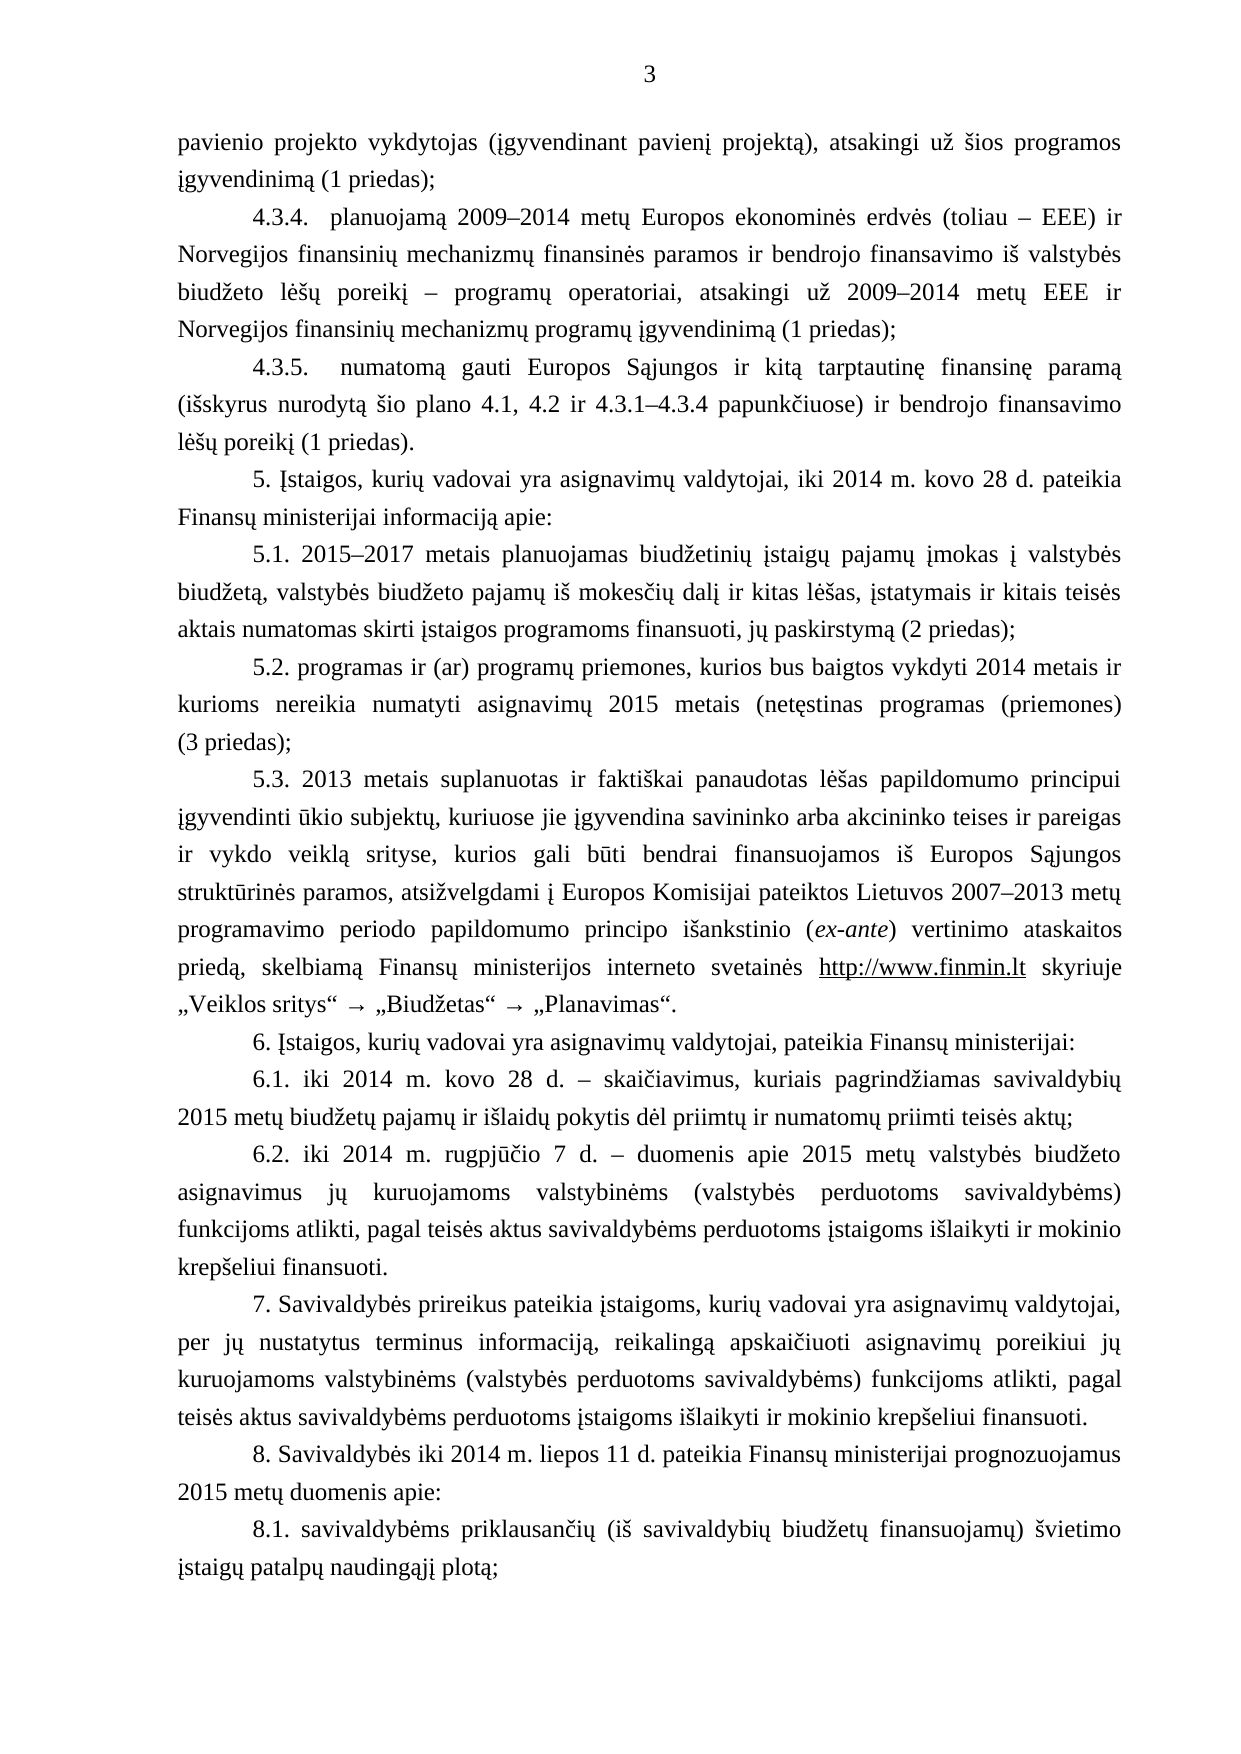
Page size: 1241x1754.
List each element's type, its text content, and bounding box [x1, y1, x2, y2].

text 4.3.5. numatomą gauti Europos Sąjungos ir kitą tarptautinę finansinę paramą (išskyrus nurodytą šio plano 4.1, 4.2 ir 4.3.1–4.3.4 papunkčiuose) ir bendrojo finansavimo lėšų poreikį (1 priedas). [177, 343, 1122, 456]
text 7. Savivaldybės prireikus pateikia įstaigoms, kurių vadovai yra asignavimų valdytojai, per jų nustatytus terminus informaciją, reikalingą apskaičiuoti asignavimų poreikiui jų kuruojamoms valstybinėms (valstybės perduotoms savivaldybėms) funkcijoms atlikti, pagal teisės aktus savivaldybėms perduotoms įstaigoms išlaikyti ir mokinio krepšeliui finansuoti. [177, 1281, 1122, 1431]
text 6.1. iki 2014 m. kovo 28 d. – skaičiavimus, kuriais pagrindžiamas savivaldybių 2015 metų biudžetų pajamų ir išlaidų pokytis dėl priimtų ir numatomų priimti teisės aktų; [177, 1056, 1122, 1131]
text 8. Savivaldybės iki 2014 m. liepos 11 d. pateikia Finansų ministerijai prognozuojamus 2015 metų duomenis apie: [177, 1431, 1122, 1506]
text 6. Įstaigos, kurių vadovai yra asignavimų valdytojai, pateikia Finansų ministerijai: [177, 1018, 1122, 1056]
text pavienio projekto vykdytojas (įgyvendinant pavienį projektą), atsakingi už šios programos įgyvendinimą (1 priedas); [177, 118, 1122, 193]
text 5.2. programas ir (ar) programų priemones, kurios bus baigtos vykdyti 2014 metais ir kurioms nereikia numatyti asignavimų 2015 metais (netęstinas programas (priemones) (3 priedas); [177, 643, 1122, 756]
text 5.3. 2013 metais suplanuotas ir faktiškai panaudotas lėšas papildomumo principui įgyvendinti ūkio subjektų, kuriuose jie įgyvendina savininko arba akcininko teises ir pareigas ir vykdo veiklą srityse, kurios gali būti bendrai finansuojamos iš Europos Sąjungos struktūrinės paramos, atsižvelgdami į Europos Komisijai pateiktos Lietuvos 2007–2013 metų programavimo periodo papildomumo principo išankstinio (ex-ante) vertinimo ataskaitos priedą, skelbiamą Finansų ministerijos interneto svetainės http://www.finmin.lt skyriuje „Veiklos sritys“ → „Biudžetas“ → „Planavimas“. [177, 756, 1122, 1018]
text 8.1. savivaldybėms priklausančių (iš savivaldybių biudžetų finansuojamų) švietimo įstaigų patalpų naudingąjį plotą; [177, 1506, 1122, 1581]
text 5.1. 2015–2017 metais planuojamas biudžetinių įstaigų pajamų įmokas į valstybės biudžetą, valstybės biudžeto pajamų iš mokesčių dalį ir kitas lėšas, įstatymais ir kitais teisės aktais numatomas skirti įstaigos programoms finansuoti, jų paskirstymą (2 priedas); [177, 531, 1122, 643]
text 4.3.4. planuojamą 2009–2014 metų Europos ekonominės erdvės (toliau – EEE) ir Norvegijos finansinių mechanizmų finansinės paramos ir bendrojo finansavimo iš valstybės biudžeto lėšų poreikį – programų operatoriai, atsakingi už 2009–2014 metų EEE ir Norvegijos finansinių mechanizmų programų įgyvendinimą (1 priedas); [177, 193, 1122, 343]
text 6.2. iki 2014 m. rugpjūčio 7 d. – duomenis apie 2015 metų valstybės biudžeto asignavimus jų kuruojamoms valstybinėms (valstybės perduotoms savivaldybėms) funkcijoms atlikti, pagal teisės aktus savivaldybėms perduotoms įstaigoms išlaikyti ir mokinio krepšeliui finansuoti. [177, 1131, 1122, 1281]
text 5. Įstaigos, kurių vadovai yra asignavimų valdytojai, iki 2014 m. kovo 28 d. pateikia Finansų ministerijai informaciją apie: [177, 456, 1122, 531]
